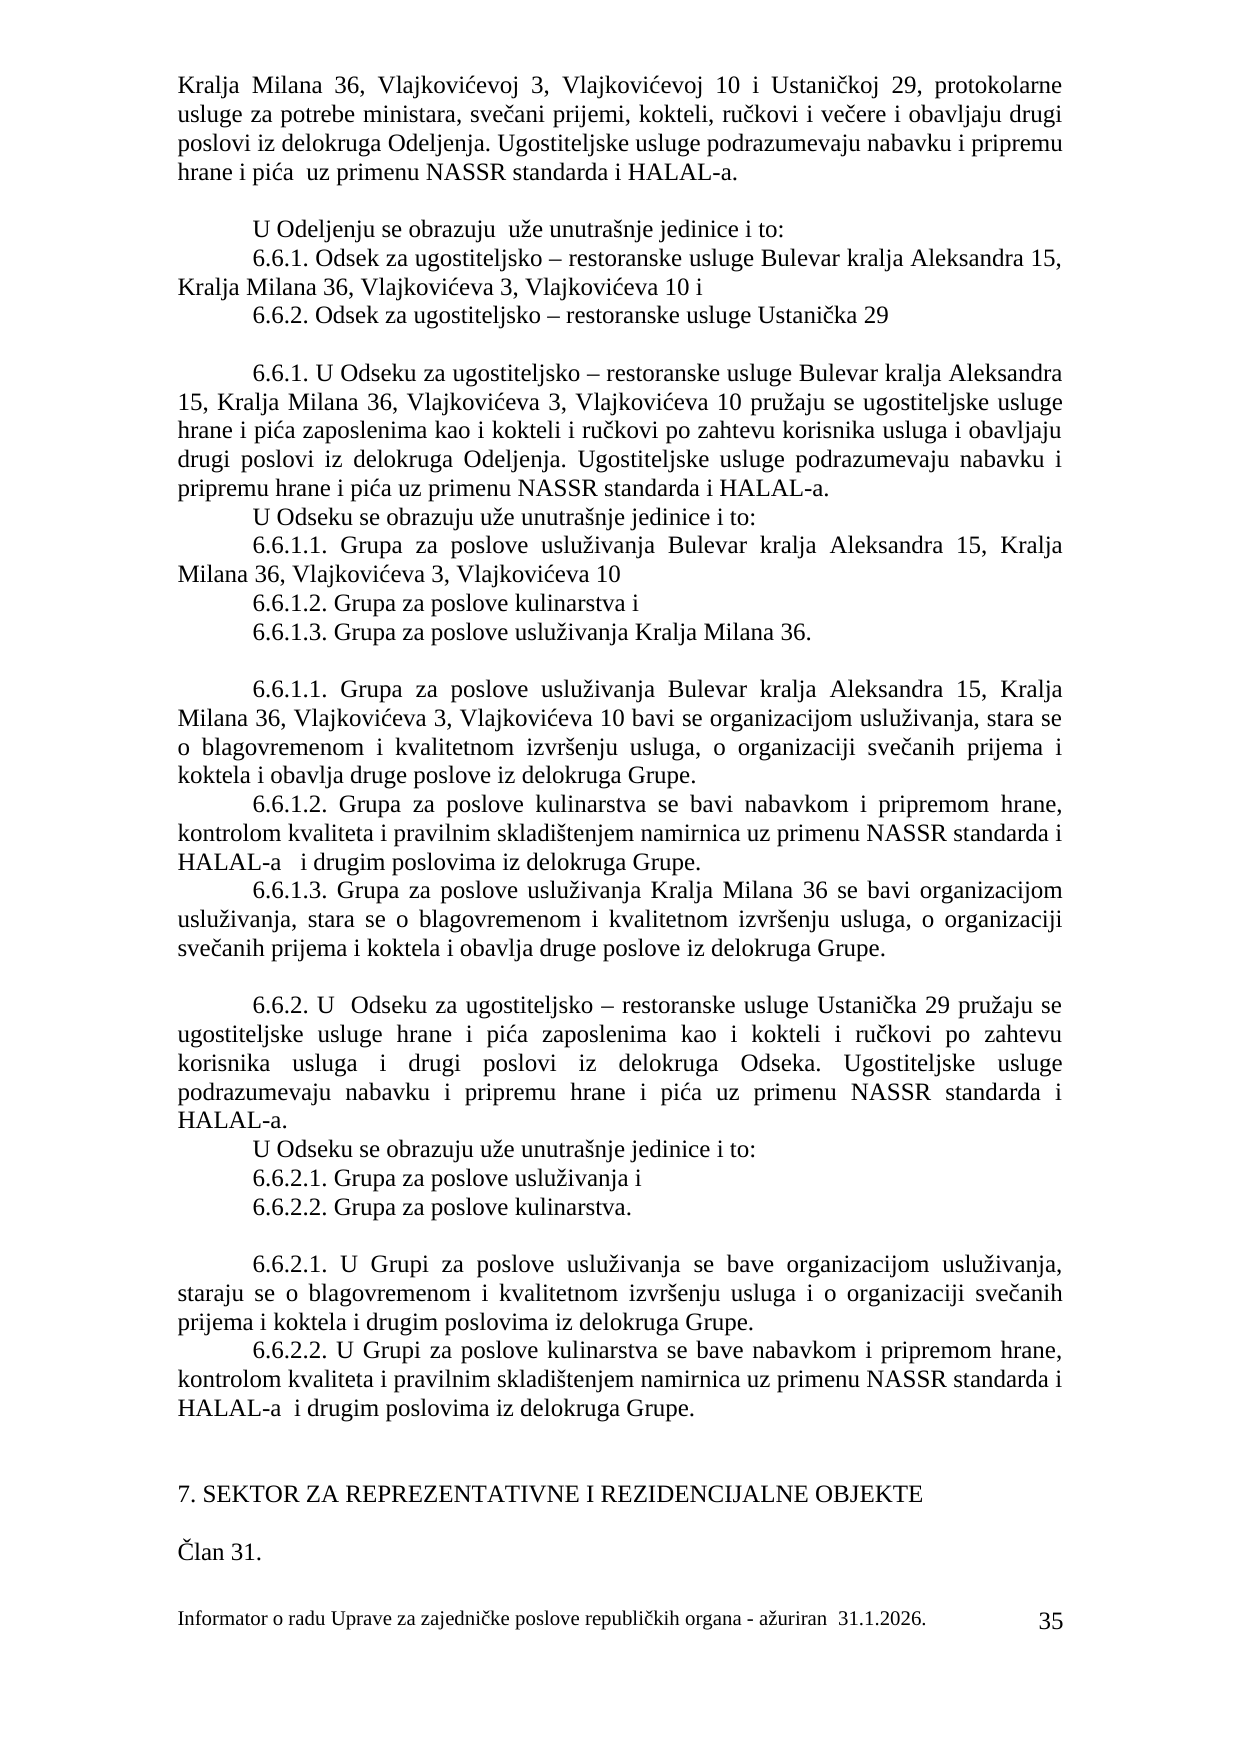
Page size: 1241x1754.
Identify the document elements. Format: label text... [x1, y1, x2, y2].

subtitle 6.6.1.1. Grupa za poslove usluživanja Bulevar kralja Aleksandra 15, Kralja Milana 36, Vlajkovićeva 3, Vlajkovićeva 10 bavi se organizacijom usluživanja, stara se o blagovremenom i kvalitetnom izvršenju usluga, o organizaciji svečanih prijema i koktela i obavlja druge poslove iz delokruga Grupe. [177, 674, 1063, 789]
subtitle 6.6.1.2. Grupa za poslove kulinarstva i [177, 588, 1063, 617]
subtitle 6.6.1.3. Grupa za poslove usluživanja Kralja Milana 36 se bavi organizacijom usluživanja, stara se o blagovremenom i kvalitetnom izvršenju usluga, o organizaciji svečanih prijema i koktela i obavlja druge poslove iz delokruga Grupe. [177, 875, 1063, 962]
subtitle 6.6.1.2. Grupa za poslove kulinarstva se bavi nabavkom i pripremom hrane, kontrolom kvaliteta i pravilnim skladištenjem namirnica uz primenu NASSR standarda i HALAL-a i drugim poslovima iz delokruga Grupe. [177, 789, 1063, 875]
subtitle 6.6.2. U Odseku za ugostiteljsko – restoranske usluge Ustanička 29 pružaju se ugostiteljske usluge hrane i pića zaposlenima kao i kokteli i ručkovi po zahtevu korisnika usluga i drugi poslovi iz delokruga Odseka. Ugostiteljske usluge podrazumevaju nabavku i pripremu hrane i pića uz primenu NASSR standarda i HALAL-a. [177, 990, 1063, 1134]
subtitle 6.6.1.1. Grupa za poslove usluživanja Bulevar kralja Aleksandra 15, Kralja Milana 36, Vlajkovićeva 3, Vlajkovićeva 10 [177, 530, 1063, 588]
subtitle Član 31. [177, 1537, 1063, 1565]
subtitle Kralja Milana 36, Vlajkovićevoj 3, Vlajkovićevoj 10 i Ustaničkoj 29, protokolarne usluge za potrebe ministara, svečani prijemi, kokteli, ručkovi i večere i obavljaju drugi poslovi iz delokruga Odeljenja. Ugostiteljske usluge podrazumevaju nabavku i pripremu hrane i pića uz primenu NASSR standarda i HALAL-a. [177, 70, 1063, 185]
subtitle 6.6.1.3. Grupa za poslove usluživanja Kralja Milana 36. [177, 617, 1063, 645]
subtitle 6.6.2.1. U Grupi za poslove usluživanja se bave organizacijom usluživanja, staraju se o blagovremenom i kvalitetnom izvršenju usluga i o organizaciji svečanih prijema i koktela i drugim poslovima iz delokruga Grupe. [177, 1249, 1063, 1335]
subtitle U Odseku se obrazuju uže unutrašnje jedinice i to: [177, 1134, 1063, 1163]
subtitle 7. SEKTOR ZA REPREZENTATIVNE I REZIDENCIJALNE OBJEKTE [177, 1479, 1063, 1508]
subtitle 6.6.2.2. U Grupi za poslove kulinarstva se bave nabavkom i pripremom hrane, kontrolom kvaliteta i pravilnim skladištenjem namirnica uz primenu NASSR standarda i HALAL-a i drugim poslovima iz delokruga Grupe. [177, 1335, 1063, 1422]
subtitle U Odeljenju se obrazuju uže unutrašnje jedinice i to: [177, 214, 1063, 243]
subtitle 6.6.1. Odsek za ugostiteljsko – restoranske usluge Bulevar kralja Aleksandra 15, Kralja Milana 36, Vlajkovićeva 3, Vlajkovićeva 10 i [177, 243, 1063, 300]
subtitle 6.6.1. U Odseku za ugostiteljsko – restoranske usluge Bulevar kralja Aleksandra 15, Kralja Milana 36, Vlajkovićeva 3, Vlajkovićeva 10 pružaju se ugostiteljske usluge hrane i pića zaposlenima kao i kokteli i ručkovi po zahtevu korisnika usluga i obavljaju drugi poslovi iz delokruga Odeljenja. Ugostiteljske usluge podrazumevaju nabavku i pripremu hrane i pića uz primenu NASSR standarda i HALAL-a. [177, 358, 1063, 502]
subtitle 6.6.2. Odsek za ugostiteljsko – restoranske usluge Ustanička 29 [177, 300, 1063, 329]
subtitle U Odseku se obrazuju uže unutrašnje jedinice i to: [177, 502, 1063, 530]
subtitle 6.6.2.2. Grupa za poslove kulinarstva. [177, 1192, 1063, 1220]
subtitle 6.6.2.1. Grupa za poslove usluživanja i [177, 1163, 1063, 1192]
